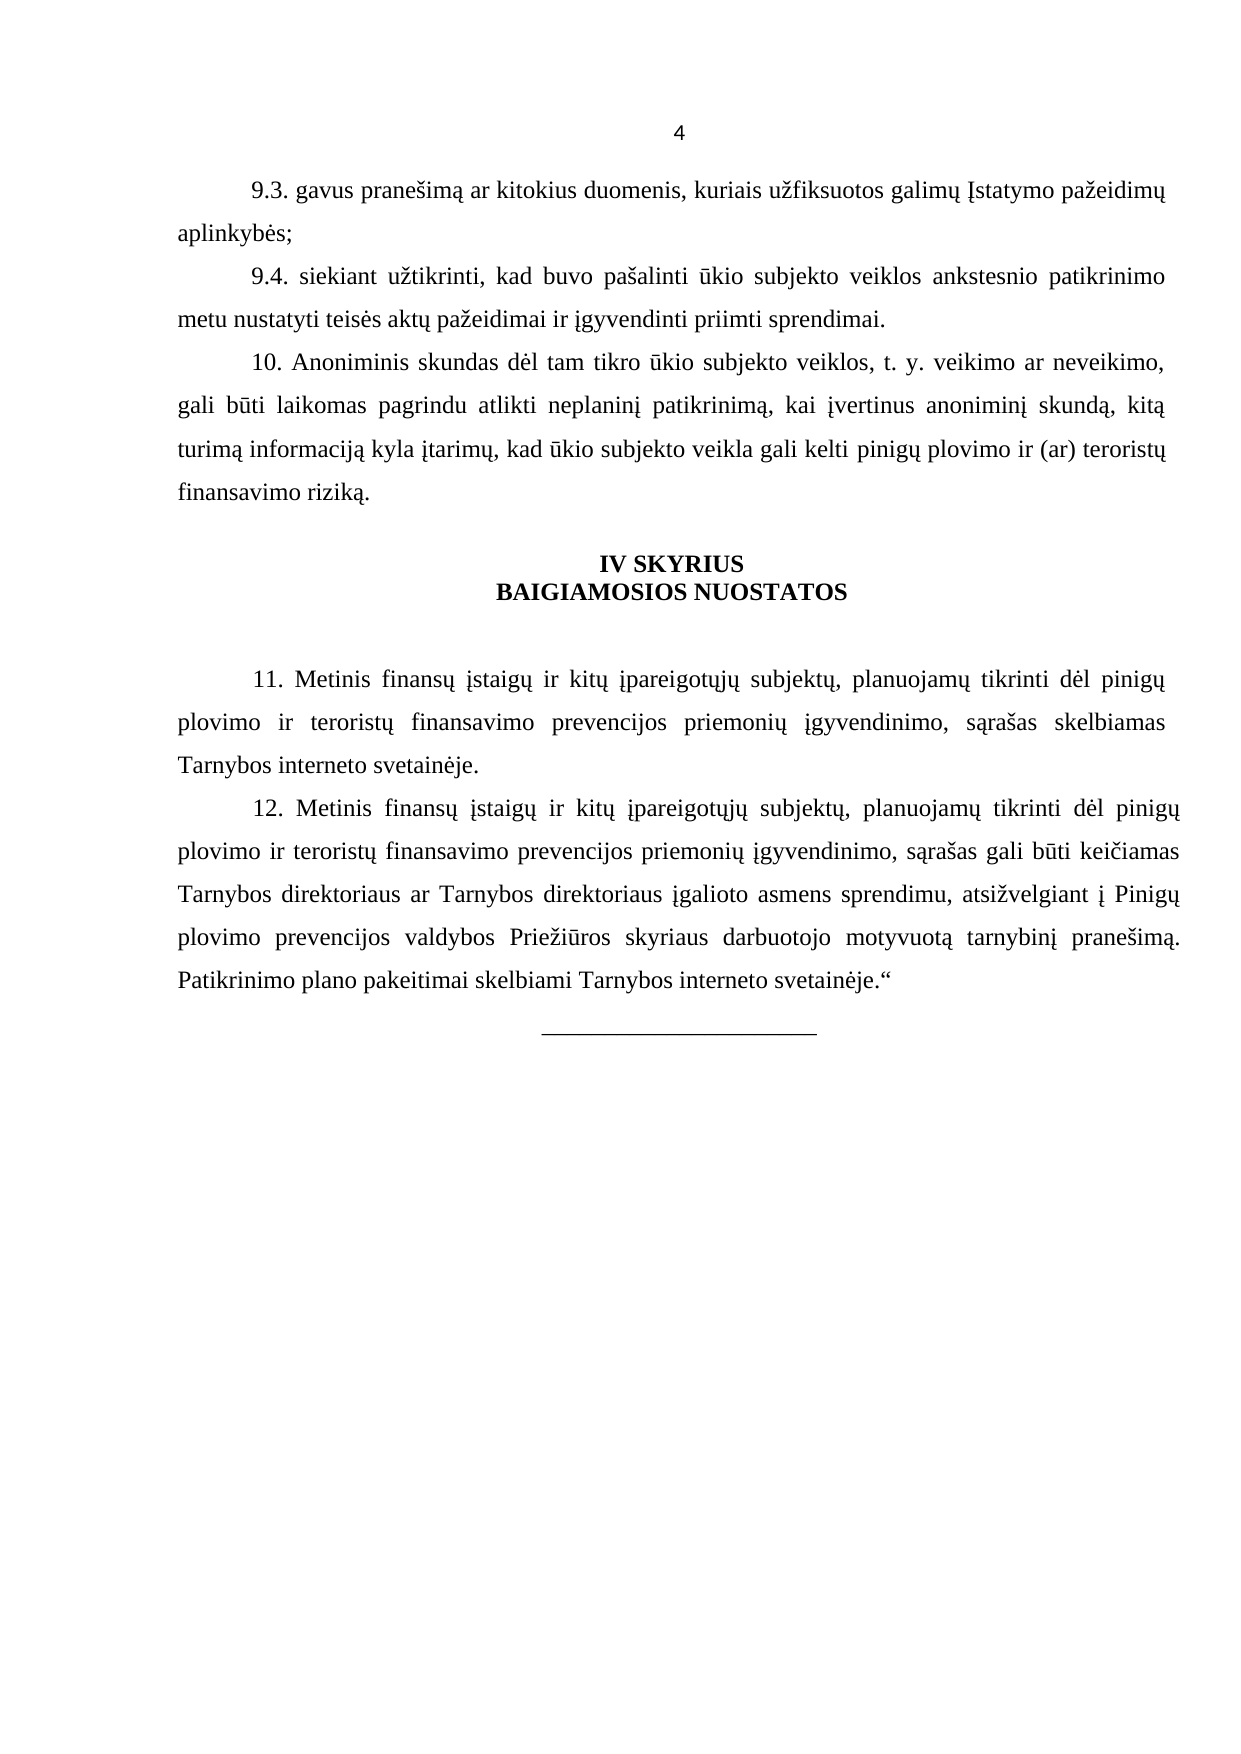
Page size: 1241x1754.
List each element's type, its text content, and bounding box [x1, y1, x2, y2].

text 9.3. gavus pranešimą ar kitokius duomenis, kuriais užfiksuotos galimų Įstatymo pažeidimų aplinkybės; [177, 175, 1166, 247]
text ______________________ [177, 1009, 1181, 1037]
text 9.4. siekiant užtikrinti, kad buvo pašalinti ūkio subjekto veiklos ankstesnio patikrinimo metu nustatyti teisės aktų pažeidimai ir įgyvendinti priimti sprendimai. [177, 261, 1166, 333]
text 10. Anoniminis skundas dėl tam tikro ūkio subjekto veiklos, t. y. veikimo ar neveikimo, gali būti laikomas pagrindu atlikti neplaninį patikrinimą, kai įvertinus anoniminį skundą, kitą turimą informaciją kyla įtarimų, kad ūkio subjekto veikla gali kelti pinigų plovimo ir (ar) teroristų finansavimo riziką. [177, 347, 1166, 506]
text BAIGIAMOSIOS NUOSTATOS [177, 577, 1166, 606]
text 12. Metinis finansų įstaigų ir kitų įpareigotųjų subjektų, planuojamų tikrinti dėl pinigų plovimo ir teroristų finansavimo prevencijos priemonių įgyvendinimo, sąrašas gali būti keičiamas Tarnybos direktoriaus ar Tarnybos direktoriaus įgalioto asmens sprendimu, atsižvelgiant į Pinigų plovimo prevencijos valdybos Priežiūros skyriaus darbuotojo motyvuotą tarnybinį pranešimą. Patikrinimo plano pakeitimai skelbiami Tarnybos interneto svetainėje.“ [177, 793, 1181, 994]
text 11. Metinis finansų įstaigų ir kitų įpareigotųjų subjektų, planuojamų tikrinti dėl pinigų plovimo ir teroristų finansavimo prevencijos priemonių įgyvendinimo, sąrašas skelbiamas Tarnybos interneto svetainėje. [177, 664, 1167, 779]
text IV SKYRIUS [177, 549, 1166, 577]
